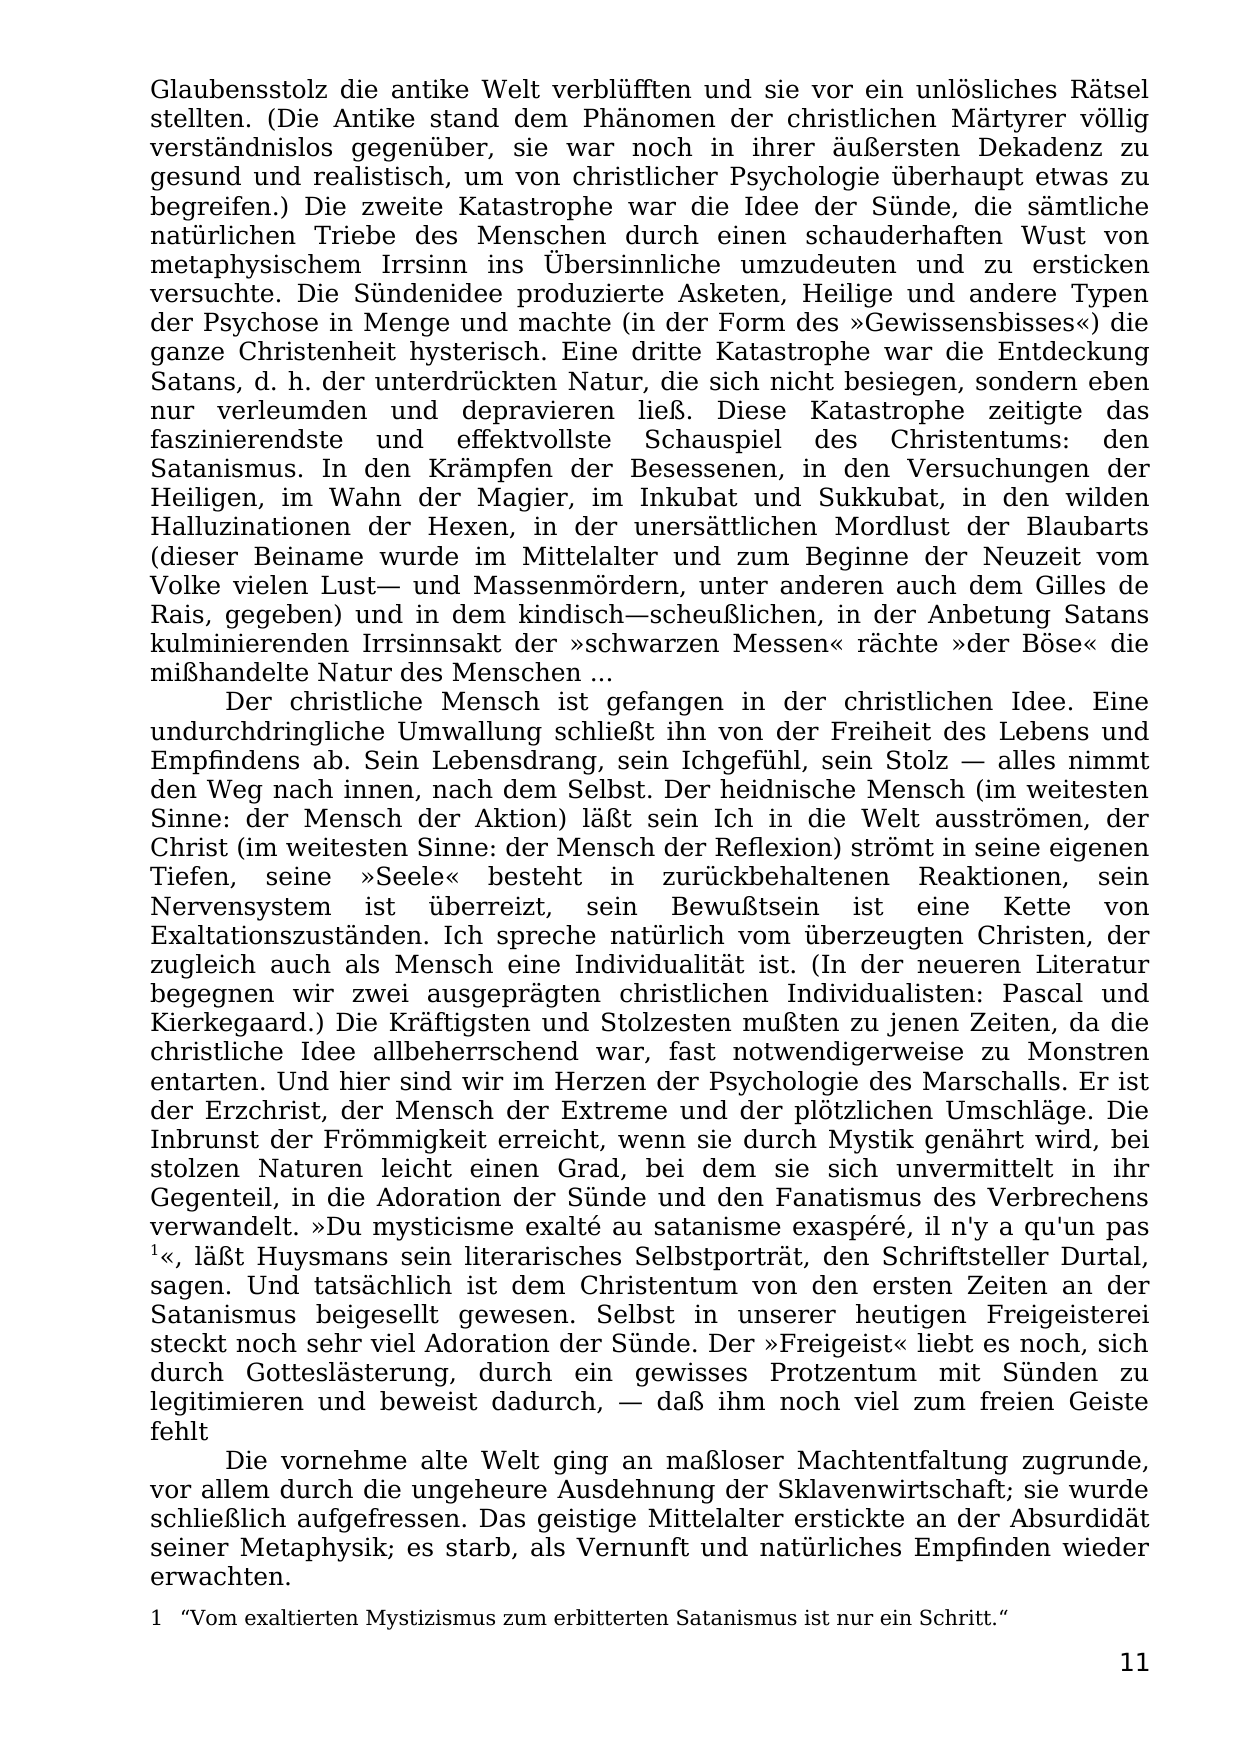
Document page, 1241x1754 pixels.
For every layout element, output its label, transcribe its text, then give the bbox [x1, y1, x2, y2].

text Der christliche Mensch ist gefangen in der christlichen Idee. Eine undurchdringliche Umwallung schließt ihn von der Freiheit des Lebens und Empfindens ab. Sein Lebensdrang, sein Ichgefühl, sein Stolz — alles nimmt den Weg nach innen, nach dem Selbst. Der heidnische Mensch (im weitesten Sinne: der Mensch der Aktion) läßt sein Ich in die Welt ausströmen, der Christ (im weitesten Sinne: der Mensch der Reflexion) strömt in seine eigenen Tiefen, seine »Seele« besteht in zurückbehaltenen Reaktionen, sein Nervensystem ist überreizt, sein Bewußtsein ist eine Kette von Exaltationszuständen. Ich spreche natürlich vom überzeugten Christen, der zugleich auch als Mensch eine Individualität ist. (In der neueren Literatur begegnen wir zwei ausgeprägten christlichen Individualisten: Pascal und Kierkegaard.) Die Kräftigsten und Stolzesten mußten zu jenen Zeiten, da die christliche Idee allbeherrschend war, fast notwendigerweise zu Monstren entarten. Und hier sind wir im Herzen der Psychologie des Marschalls. Er ist der Erzchrist, der Mensch der Extreme und der plötzlichen Umschläge. Die Inbrunst der Frömmigkeit erreicht, wenn sie durch Mystik genährt wird, bei stolzen Naturen leicht einen Grad, bei dem sie sich unvermittelt in ihr Gegenteil, in die Adoration der Sünde und den Fanatismus des Verbrechens verwandelt. »Du mysticisme exalté au satanisme exaspéré, il n'y a qu'un pas «, läßt Huysmans sein literarisches Selbstporträt, den Schriftsteller Durtal, sagen. Und tatsächlich ist dem Christentum von den ersten Zeiten an der Satanismus beigesellt gewesen. Selbst in unserer heutigen Freigeisterei steckt noch sehr viel Adoration der Sünde. Der »Freigeist« liebt es noch, sich durch Gotteslästerung, durch ein gewisses Protzentum mit Sünden zu legitimieren und beweist dadurch, — daß ihm noch viel zum freien Geiste fehlt [150, 687, 1151, 1446]
text Die vornehme alte Welt ging an maßloser Machtentfaltung zugrunde, vor allem durch die ungeheure Ausdehnung der Sklavenwirtschaft; sie wurde schließlich aufgefressen. Das geistige Mittelalter erstickte an der Absurdidät seiner Metaphysik; es starb, als Vernunft und natürliches Empfinden wieder erwachten. [150, 1446, 1151, 1592]
text Glaubensstolz die antike Welt verblüfften und sie vor ein unlösliches Rätsel stellten. (Die Antike stand dem Phänomen der christlichen Märtyrer völlig verständnislos gegenüber, sie war noch in ihrer äußersten Dekadenz zu gesund und realistisch, um von christlicher Psychologie überhaupt etwas zu begreifen.) Die zweite Katastrophe war die Idee der Sünde, die sämtliche natürlichen Triebe des Menschen durch einen schauderhaften Wust von metaphysischem Irrsinn ins Übersinnliche umzudeuten und zu ersticken versuchte. Die Sündenidee produzierte Asketen, Heilige und andere Typen der Psychose in Menge und machte (in der Form des »Gewissensbisses«) die ganze Christenheit hysterisch. Eine dritte Katastrophe war die Entdeckung Satans, d. h. der unterdrückten Natur, die sich nicht besiegen, sondern eben nur verleumden und depravieren ließ. Diese Katastrophe zeitigte das faszinierendste und effektvollste Schauspiel des Christentums: den Satanismus. In den Krämpfen der Besessenen, in den Versuchungen der Heiligen, im Wahn der Magier, im Inkubat und Sukkubat, in den wilden Halluzinationen der Hexen, in der unersättlichen Mordlust der Blaubarts (dieser Beiname wurde im Mittelalter und zum Beginne der Neuzeit vom Volke vielen Lust— und Massenmördern, unter anderen auch dem Gilles de Rais, gegeben) und in dem kindisch—scheußlichen, in der Anbetung Satans kulminierenden Irrsinnsakt der »schwarzen Messen« rächte »der Böse« die mißhandelte Natur des Menschen ... [150, 75, 1151, 687]
text “Vom exaltierten Mystizismus zum erbitterten Satanismus ist nur ein Schritt.“ [150, 1606, 1151, 1631]
